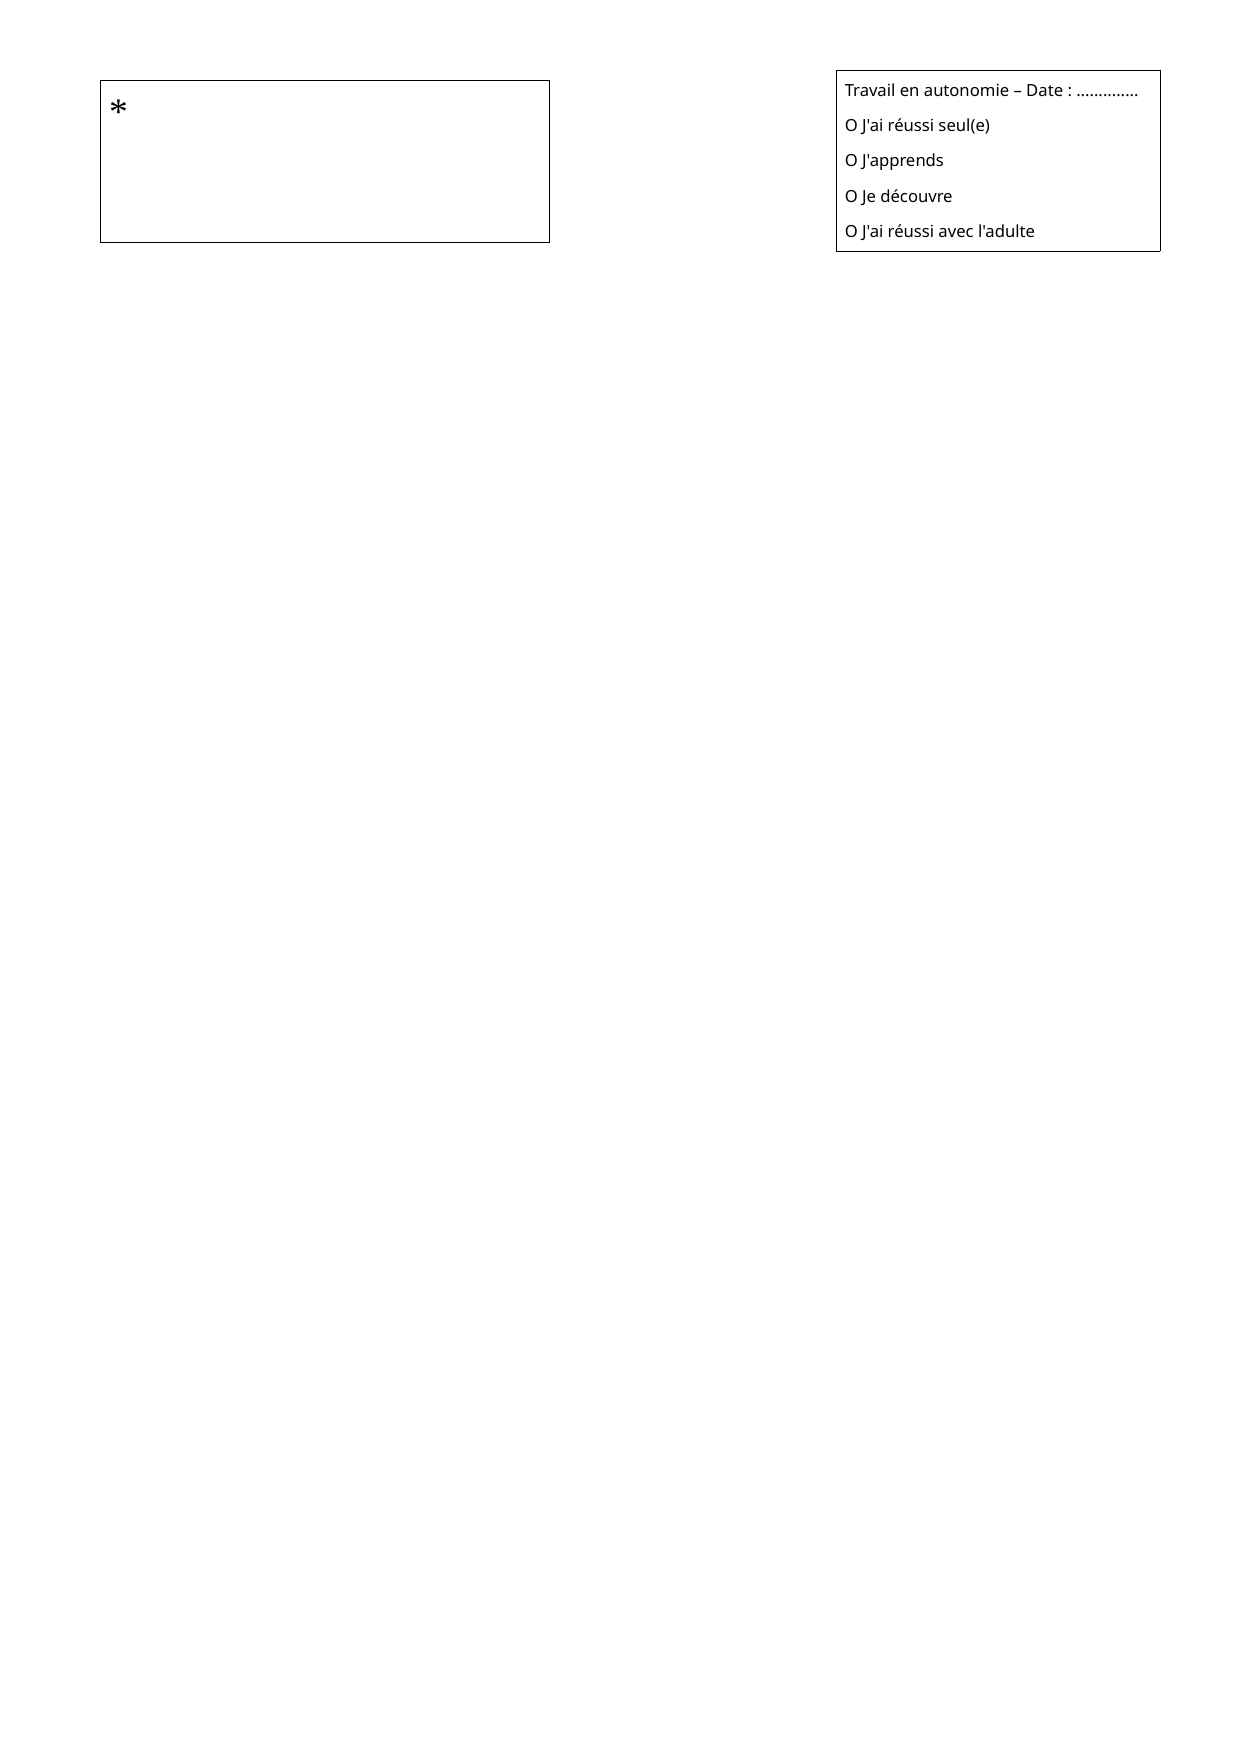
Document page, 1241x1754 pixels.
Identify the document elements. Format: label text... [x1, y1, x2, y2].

text O Je découvre [844, 184, 1151, 207]
text * [109, 89, 541, 132]
text O J'apprends [844, 149, 1151, 172]
text O J'ai réussi avec l'adulte [844, 219, 1151, 242]
text Travail en autonomie – Date : …........... [844, 78, 1151, 101]
text O J'ai réussi seul(e) [844, 114, 1151, 136]
